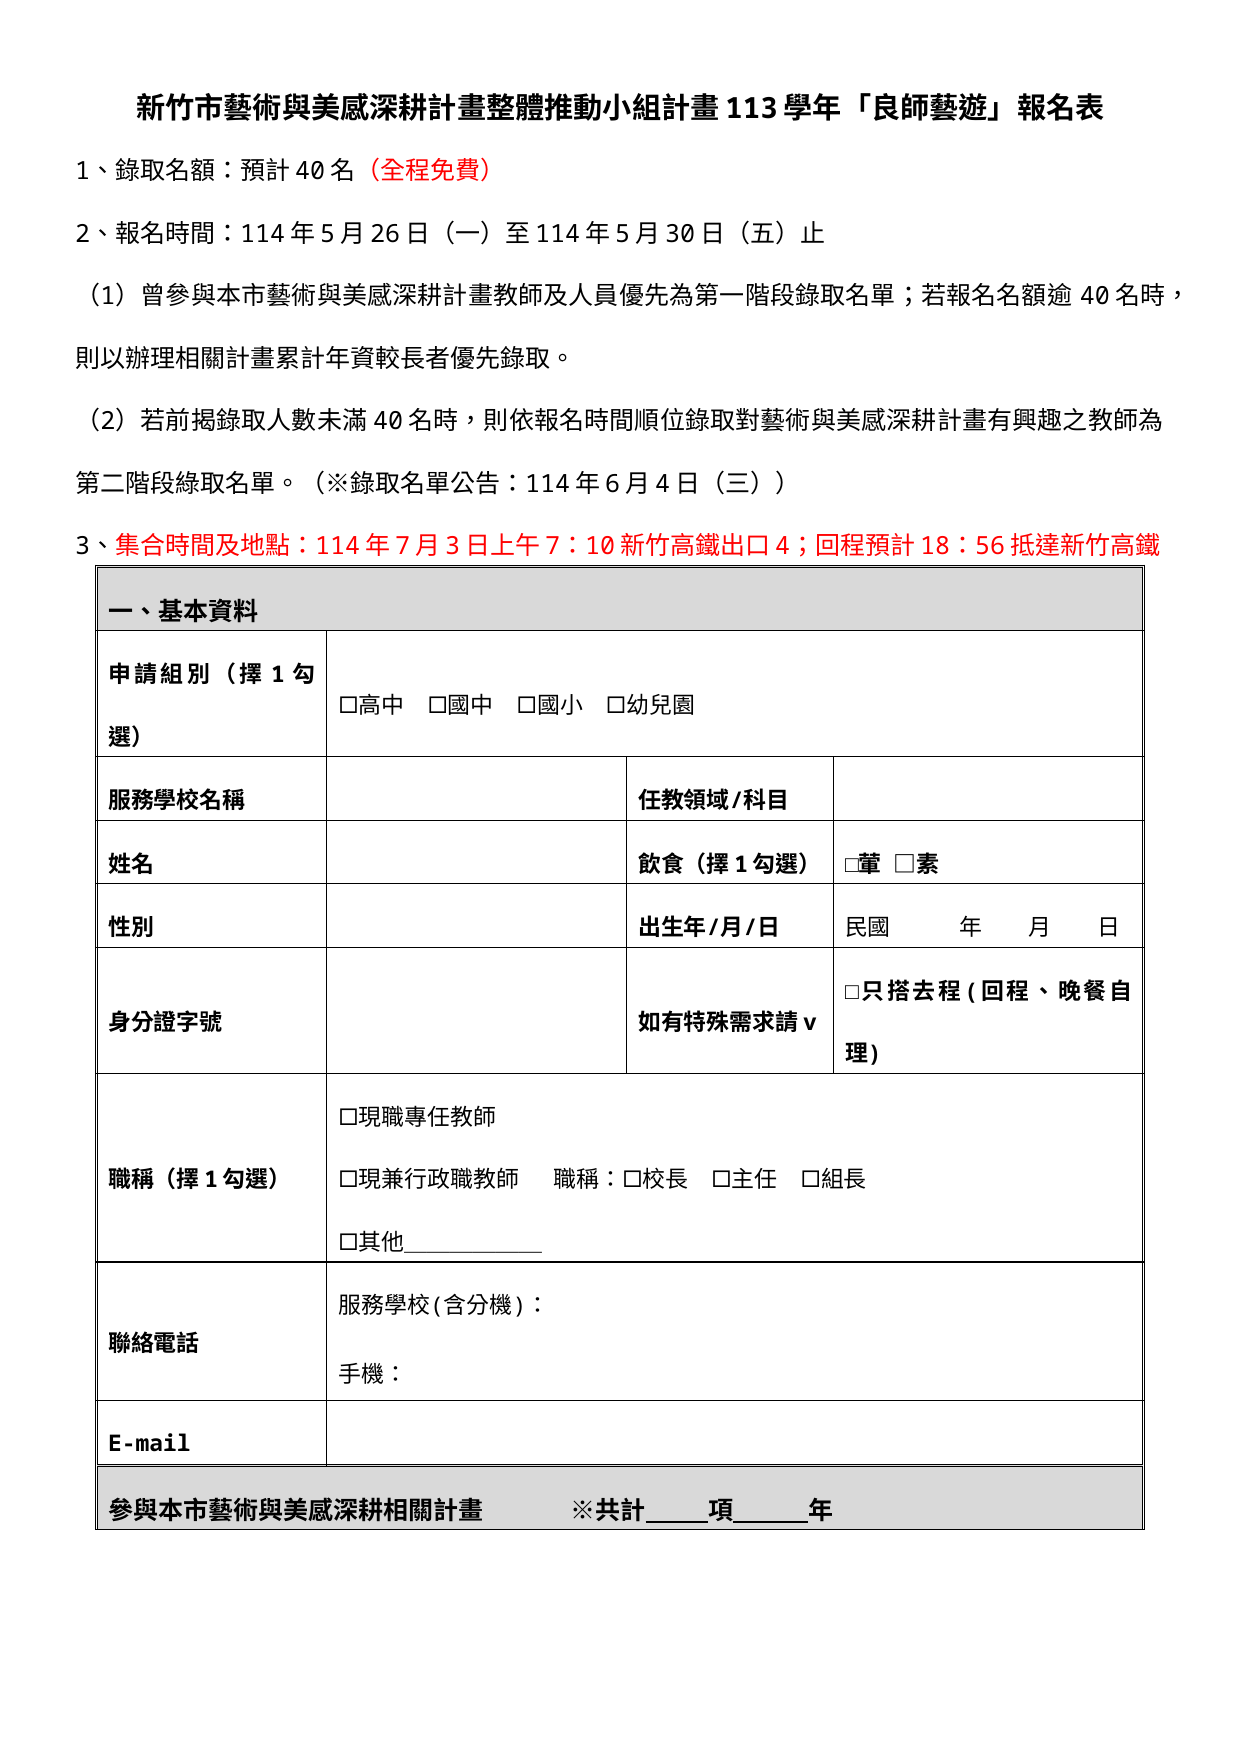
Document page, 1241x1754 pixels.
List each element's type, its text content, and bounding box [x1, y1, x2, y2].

text （1）曾參與本市藝術與美感深耕計畫教師及人員優先為第一階段錄取名單；若報名名額逾40名時，則以辦理相關計畫累計年資較長者優先錄取。 [75, 252, 1165, 377]
table_cell 聯絡電話 [98, 1263, 326, 1400]
table_cell 性別 [98, 884, 326, 947]
table_cell [327, 948, 626, 1073]
text 2、報名時間：114年5月26日（一）至114年5月30日（五）止 [75, 189, 1165, 252]
table_cell 服務學校名稱 [98, 757, 326, 820]
text （2）若前揭錄取人數未滿40名時，則依報名時間順位錄取對藝術與美感深耕計畫有興趣之教師為第二階段綠取名單。（※錄取名單公告：114年6月4日（三）） [75, 377, 1165, 502]
table_cell □只搭去程(回程、晚餐自理) [834, 948, 1142, 1073]
table_cell 高中 國中 國小 幼兒園 [327, 631, 1142, 756]
table_cell 身分證字號 [98, 948, 326, 1073]
table_cell 飲食（擇1勾選） [627, 821, 833, 883]
table_cell 申請組別（擇1勾選） [98, 631, 326, 756]
text 新竹市藝術與美感深耕計畫整體推動小組計畫113學年「良師藝遊」報名表 [75, 64, 1165, 127]
table_cell 出生年/月/日 [627, 884, 833, 947]
table_cell [327, 884, 626, 947]
table_cell 民國 年 月 日 [834, 884, 1142, 947]
table_cell [834, 757, 1142, 820]
table_cell 職稱（擇1勾選） [98, 1074, 326, 1261]
table_cell 參與本市藝術與美感深耕相關計畫 ※共計 項 年 [98, 1467, 1142, 1529]
table_cell 如有特殊需求請v [627, 948, 833, 1073]
table_cell 服務學校(含分機)： 手機： [327, 1263, 1142, 1400]
text 1、錄取名額：預計40名（全程免費） [75, 127, 1165, 189]
table_cell E-mail [98, 1401, 326, 1463]
table_cell 任教領域/科目 [627, 757, 833, 820]
table_cell □葷 □素 [834, 821, 1142, 883]
table_cell [327, 757, 626, 820]
table_cell 現職專任教師 現兼行政職教師 職稱：校長 主任 組長 其他＿＿＿＿＿＿ [327, 1074, 1142, 1261]
text 3、集合時間及地點：114年7月3日上午7：10新竹高鐵出口4；回程預計18：56抵達新竹高鐵 [75, 502, 1165, 564]
table_cell 姓名 [98, 821, 326, 883]
table_cell [327, 1401, 1142, 1463]
table_cell [327, 821, 626, 883]
table_header 一、基本資料 [98, 568, 1142, 630]
